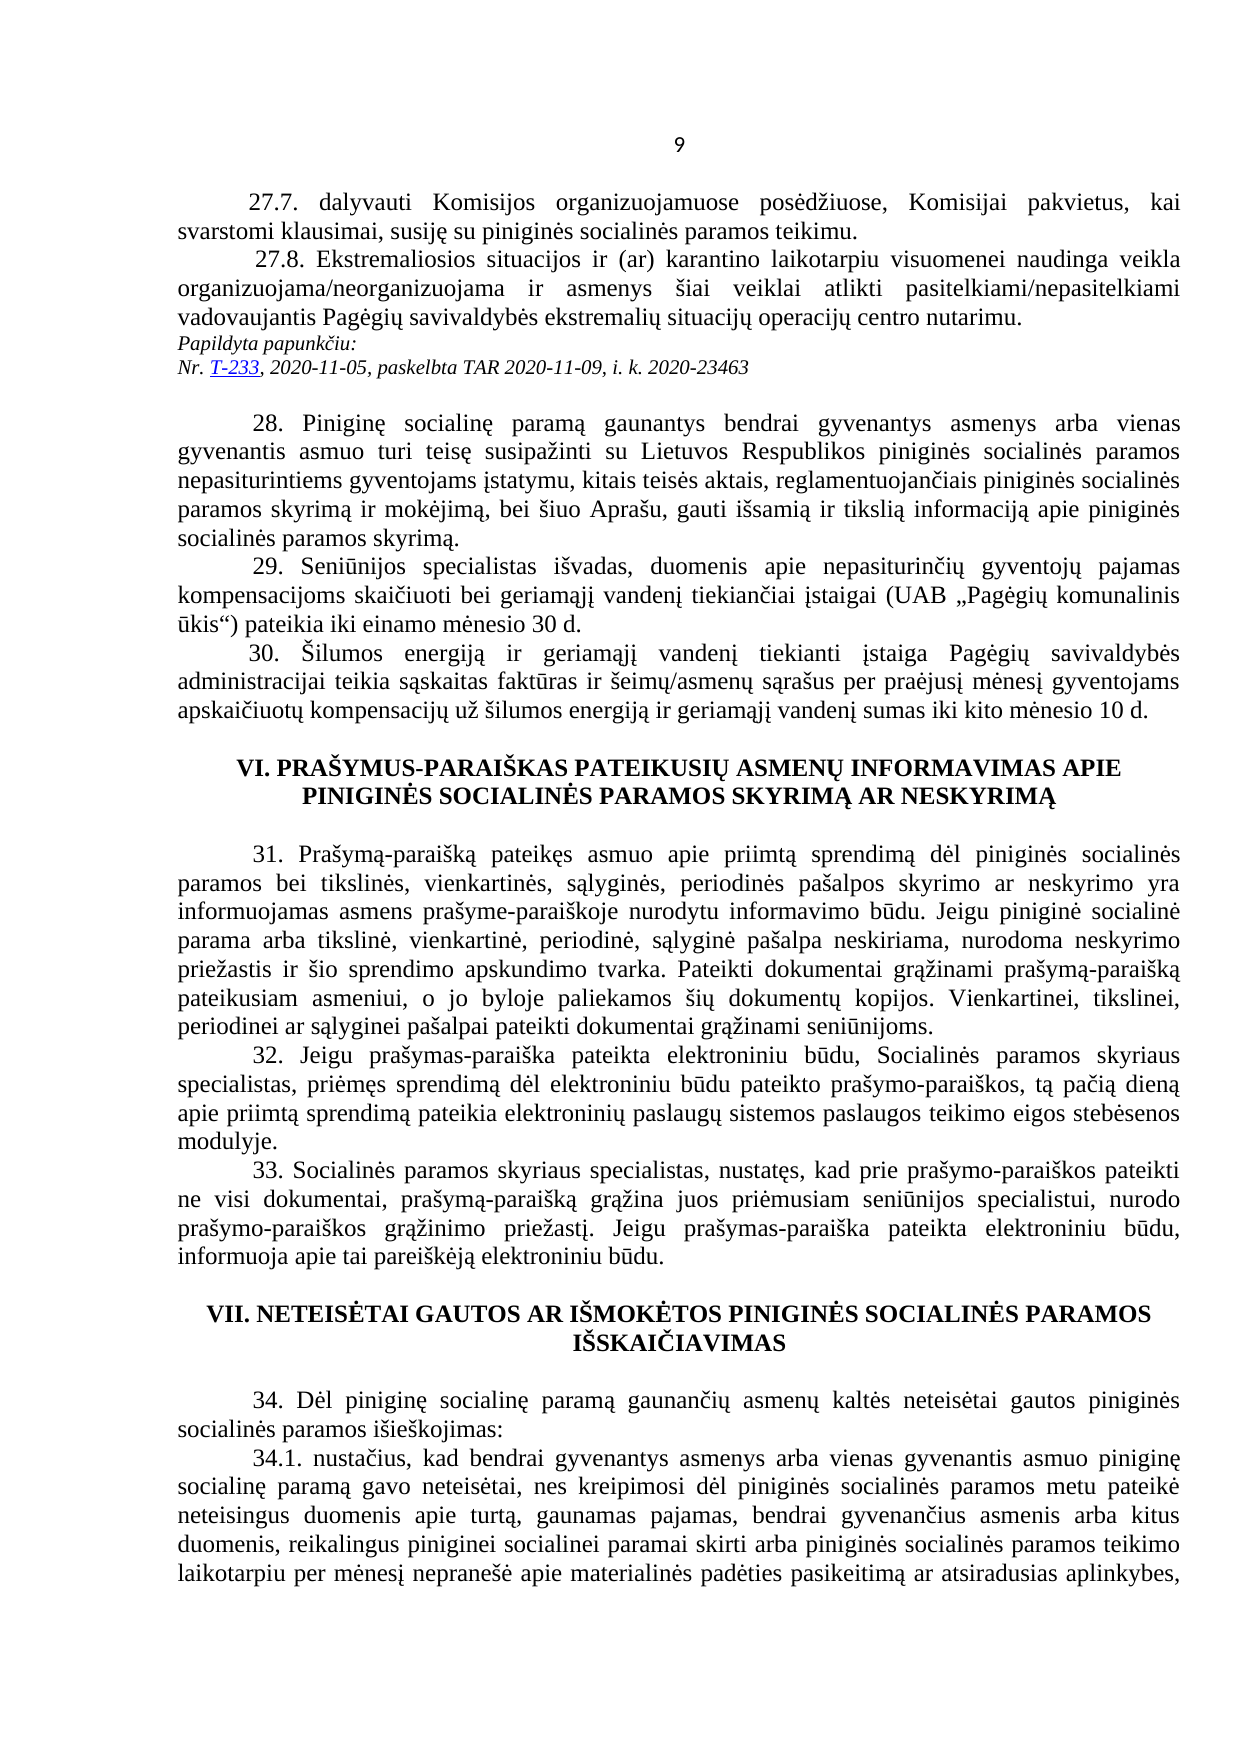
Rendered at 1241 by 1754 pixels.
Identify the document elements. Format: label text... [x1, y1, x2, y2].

text 32. Jeigu prašymas-paraiška pateikta elektroniniu būdu, Socialinės paramos skyriaus specialistas, priėmęs sprendimą dėl elektroniniu būdu pateikto prašymo-paraiškos, tą pačią dieną apie priimtą sprendimą pateikia elektroninių paslaugų sistemos paslaugos teikimo eigos stebėsenos modulyje. [177, 1040, 1181, 1155]
text 28. Piniginę socialinę paramą gaunantys bendrai gyvenantys asmenys arba vienas gyvenantis asmuo turi teisę susipažinti su Lietuvos Respublikos piniginės socialinės paramos nepasiturintiems gyventojams įstatymu, kitais teisės aktais, reglamentuojančiais piniginės socialinės paramos skyrimą ir mokėjimą, bei šiuo Aprašu, gauti išsamią ir tikslią informaciją apie piniginės socialinės paramos skyrimą. [177, 408, 1181, 551]
text Papildyta papunkčiu: [177, 331, 1181, 355]
text 27.7. dalyvauti Komisijos organizuojamuose posėdžiuose, Komisijai pakvietus, kai svarstomi klausimai, susiję su piniginės socialinės paramos teikimu. [177, 187, 1181, 244]
text VI. PRAŠYMUS-PARAIŠKAS PATEIKUSIŲ ASMENŲ INFORMAVIMAS APIE PINIGINĖS SOCIALINĖS PARAMOS SKYRIMĄ AR NESKYRIMĄ [177, 753, 1181, 810]
text 31. Prašymą-paraišką pateikęs asmuo apie priimtą sprendimą dėl piniginės socialinės paramos bei tikslinės, vienkartinės, sąlyginės, periodinės pašalpos skyrimo ar neskyrimo yra informuojamas asmens prašyme-paraiškoje nurodytu informavimo būdu. Jeigu piniginė socialinė parama arba tikslinė, vienkartinė, periodinė, sąlyginė pašalpa neskiriama, nurodoma neskyrimo priežastis ir šio sprendimo apskundimo tvarka. Pateikti dokumentai grąžinami prašymą-paraišką pateikusiam asmeniui, o jo byloje paliekamos šių dokumentų kopijos. Vienkartinei, tikslinei, periodinei ar sąlyginei pašalpai pateikti dokumentai grąžinami seniūnijoms. [177, 839, 1181, 1040]
text 33. Socialinės paramos skyriaus specialistas, nustatęs, kad prie prašymo-paraiškos pateikti ne visi dokumentai, prašymą-paraišką grąžina juos priėmusiam seniūnijos specialistui, nurodo prašymo-paraiškos grąžinimo priežastį. Jeigu prašymas-paraiška pateikta elektroniniu būdu, informuoja apie tai pareiškėją elektroniniu būdu. [177, 1155, 1181, 1270]
text 34. Dėl piniginę socialinę paramą gaunančių asmenų kaltės neteisėtai gautos piniginės socialinės paramos išieškojimas: [177, 1385, 1181, 1443]
text Nr. T-233, 2020-11-05, paskelbta TAR 2020-11-09, i. k. 2020-23463 [177, 355, 1181, 379]
text 29. Seniūnijos specialistas išvadas, duomenis apie nepasiturinčių gyventojų pajamas kompensacijoms skaičiuoti bei geriamąjį vandenį tiekiančiai įstaigai (UAB „Pagėgių komunalinis ūkis“) pateikia iki einamo mėnesio 30 d. [177, 551, 1181, 638]
text 27.8. Ekstremaliosios situacijos ir (ar) karantino laikotarpiu visuomenei naudinga veikla organizuojama/neorganizuojama ir asmenys šiai veiklai atlikti pasitelkiami/nepasitelkiami vadovaujantis Pagėgių savivaldybės ekstremalių situacijų operacijų centro nutarimu. [177, 244, 1181, 331]
text 30. Šilumos energiją ir geriamąjį vandenį tiekianti įstaiga Pagėgių savivaldybės administracijai teikia sąskaitas faktūras ir šeimų/asmenų sąrašus per praėjusį mėnesį gyventojams apskaičiuotų kompensacijų už šilumos energiją ir geriamąjį vandenį sumas iki kito mėnesio 10 d. [177, 638, 1181, 724]
text 34.1. nustačius, kad bendrai gyvenantys asmenys arba vienas gyvenantis asmuo piniginę socialinę paramą gavo neteisėtai, nes kreipimosi dėl piniginės socialinės paramos metu pateikė neteisingus duomenis apie turtą, gaunamas pajamas, bendrai gyvenančius asmenis arba kitus duomenis, reikalingus piniginei socialinei paramai skirti arba piniginės socialinės paramos teikimo laikotarpiu per mėnesį nepranešė apie materialinės padėties pasikeitimą ar atsiradusias aplinkybes, [177, 1443, 1181, 1586]
text VII. NETEISĖTAI GAUTOS AR IŠMOKĖTOS PINIGINĖS SOCIALINĖS PARAMOS IŠSKAIČIAVIMAS [177, 1299, 1181, 1356]
